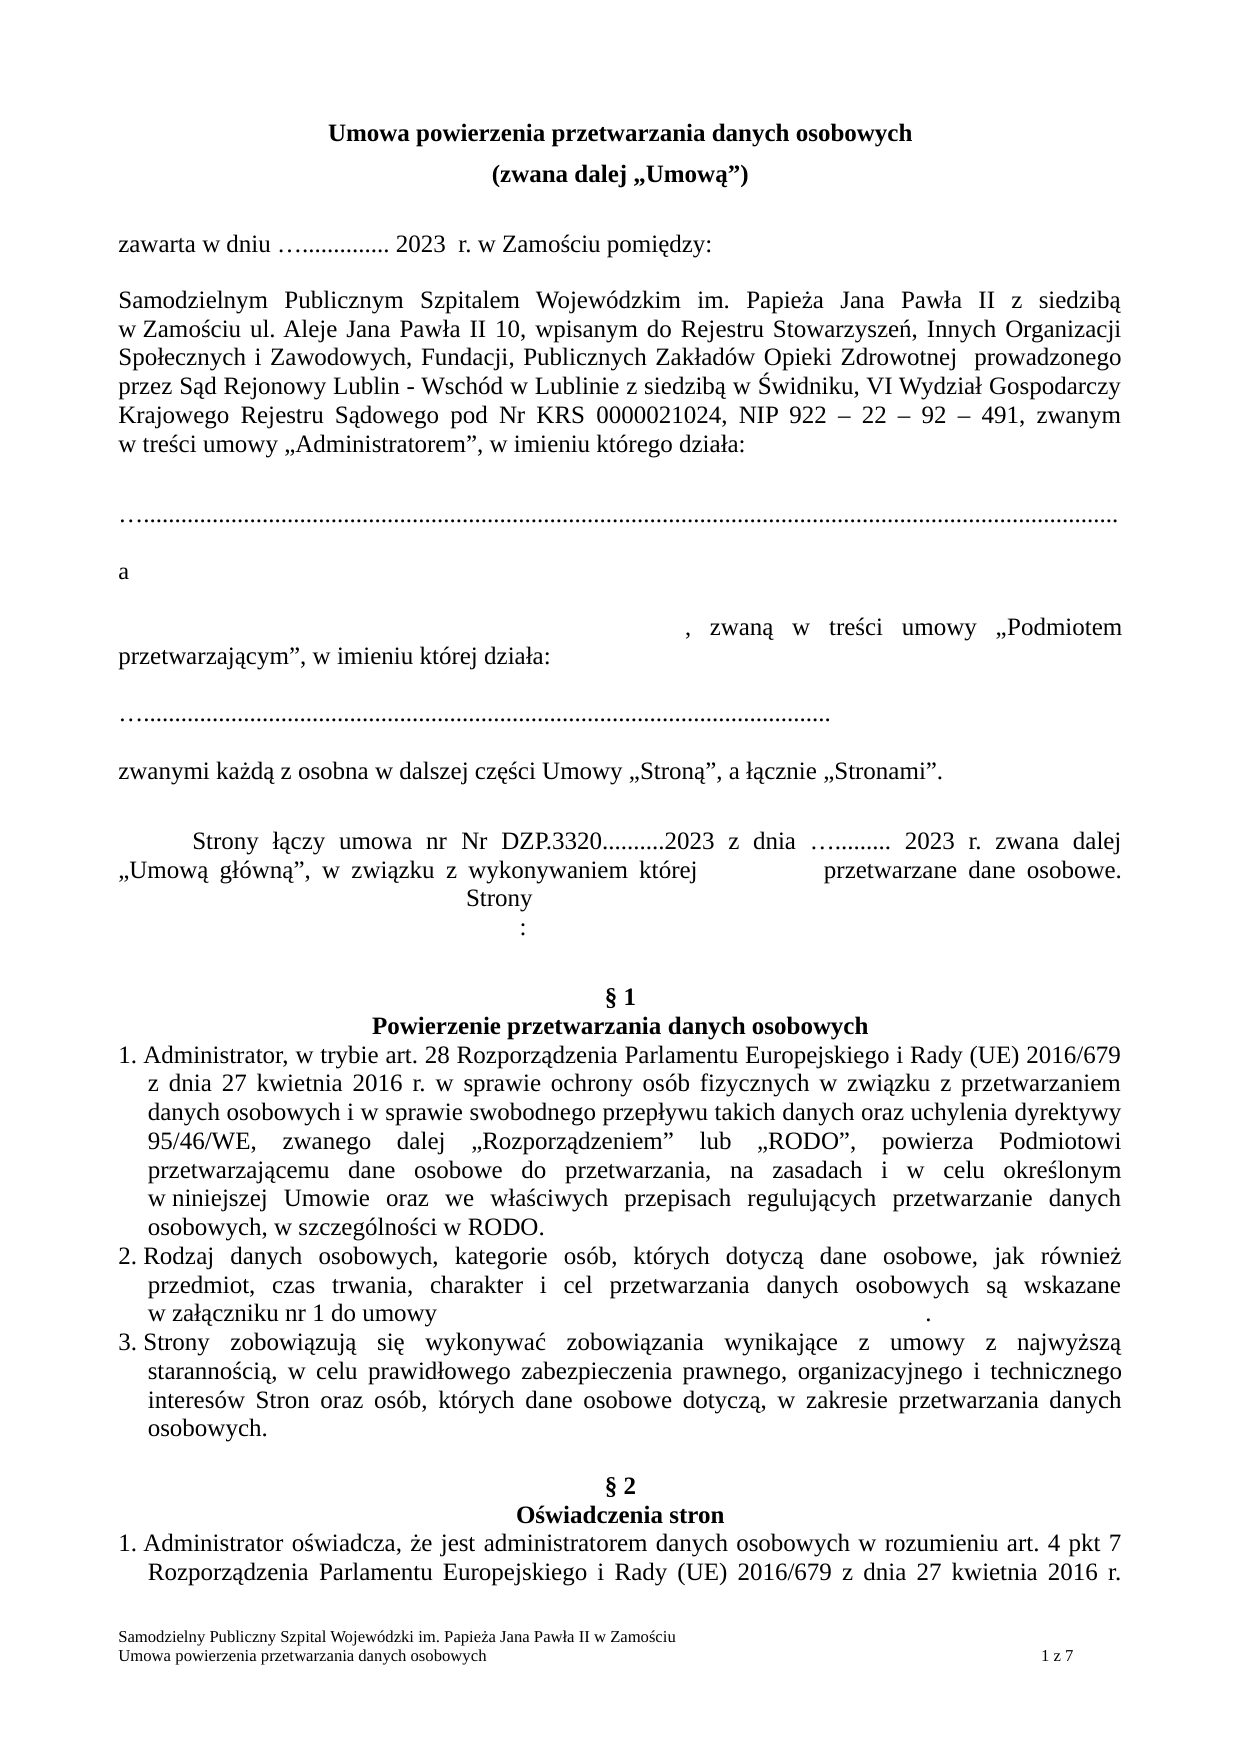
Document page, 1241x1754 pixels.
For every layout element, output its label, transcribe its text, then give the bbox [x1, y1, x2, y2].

text zwanymi każdą z osobna w dalszej części Umowy „Stroną”, a łącznie „Stronami”. [118, 756, 1122, 785]
text § 2 [118, 1471, 1122, 1500]
text a [118, 556, 1122, 584]
text …........................................................................................., zwaną w treści umowy „Podmiotem przetwarzającym”, w imieniu której działa: [118, 612, 1122, 670]
text Strony łączy umowa nr Nr DZP.3320..........2023 z dnia …......... 2023 r. zwana dalej „Umową główną”, w związku z wykonywaniem której mogą być przetwarzane dane osobowe. Mając powyższe na względzie, Strony zawierają niniejszą umowę powierzenia przetwarzania danych osobowych o następującej treści: [118, 826, 1122, 941]
text Umowa powierzenia przetwarzania danych osobowych [118, 118, 1122, 147]
list Rodzaj danych osobowych, kategorie osób, których dotyczą dane osobowe, jak również przedmiot, czas trwania, charakter i cel przetwarzania danych osobowych są wskazane w załączniku nr 1 do umowy stanowiącym integralną część niniejszej umowy. [118, 1241, 1122, 1327]
text ….............................................................................................................. [118, 698, 1122, 727]
text (zwana dalej „Umową”) [118, 159, 1122, 188]
list Strony zobowiązują się wykonywać zobowiązania wynikające z umowy z najwyższą starannością, w celu prawidłowego zabezpieczenia prawnego, organizacyjnego i technicznego interesów Stron oraz osób, których dane osobowe dotyczą, w zakresie przetwarzania danych osobowych. [118, 1327, 1122, 1442]
text zawarta w dniu ….............. 2023 r. w Zamościu pomiędzy: [118, 229, 1122, 258]
list Administrator, w trybie art. 28 Rozporządzenia Parlamentu Europejskiego i Rady (UE) 2016/679 z dnia 27 kwietnia 2016 r. w sprawie ochrony osób fizycznych w związku z przetwarzaniem danych osobowych i w sprawie swobodnego przepływu takich danych oraz uchylenia dyrektywy 95/46/WE, zwanego dalej „Rozporządzeniem” lub „RODO”, powierza Podmiotowi przetwarzającemu dane osobowe do przetwarzania, na zasadach i w celu określonym w niniejszej Umowie oraz we właściwych przepisach regulujących przetwarzanie danych osobowych, w szczególności w RODO. [118, 1040, 1122, 1241]
text Powierzenie przetwarzania danych osobowych [118, 1011, 1122, 1040]
text Oświadczenia stron [118, 1500, 1122, 1528]
text § 1 [118, 982, 1122, 1011]
text Samodzielnym Publicznym Szpitalem Wojewódzkim im. Papieża Jana Pawła II z siedzibą w Zamościu ul. Aleje Jana Pawła II 10, wpisanym do Rejestru Stowarzyszeń, Innych Organizacji Społecznych i Zawodowych, Fundacji, Publicznych Zakładów Opieki Zdrowotnej prowadzonego przez Sąd Rejonowy Lublin - Wschód w Lublinie z siedzibą w Świdniku, VI Wydział Gospodarczy Krajowego Rejestru Sądowego pod Nr KRS 0000021024, NIP 922 – 22 – 92 – 491, zwanym w treści umowy „Administratorem”, w imieniu którego działa: [118, 285, 1122, 457]
text …............................................................................................................................................................ [118, 499, 1122, 527]
list Administrator oświadcza, że jest administratorem danych osobowych w rozumieniu art. 4 pkt 7 Rozporządzenia Parlamentu Europejskiego i Rady (UE) 2016/679 z dnia 27 kwietnia 2016 r. [118, 1528, 1122, 1586]
